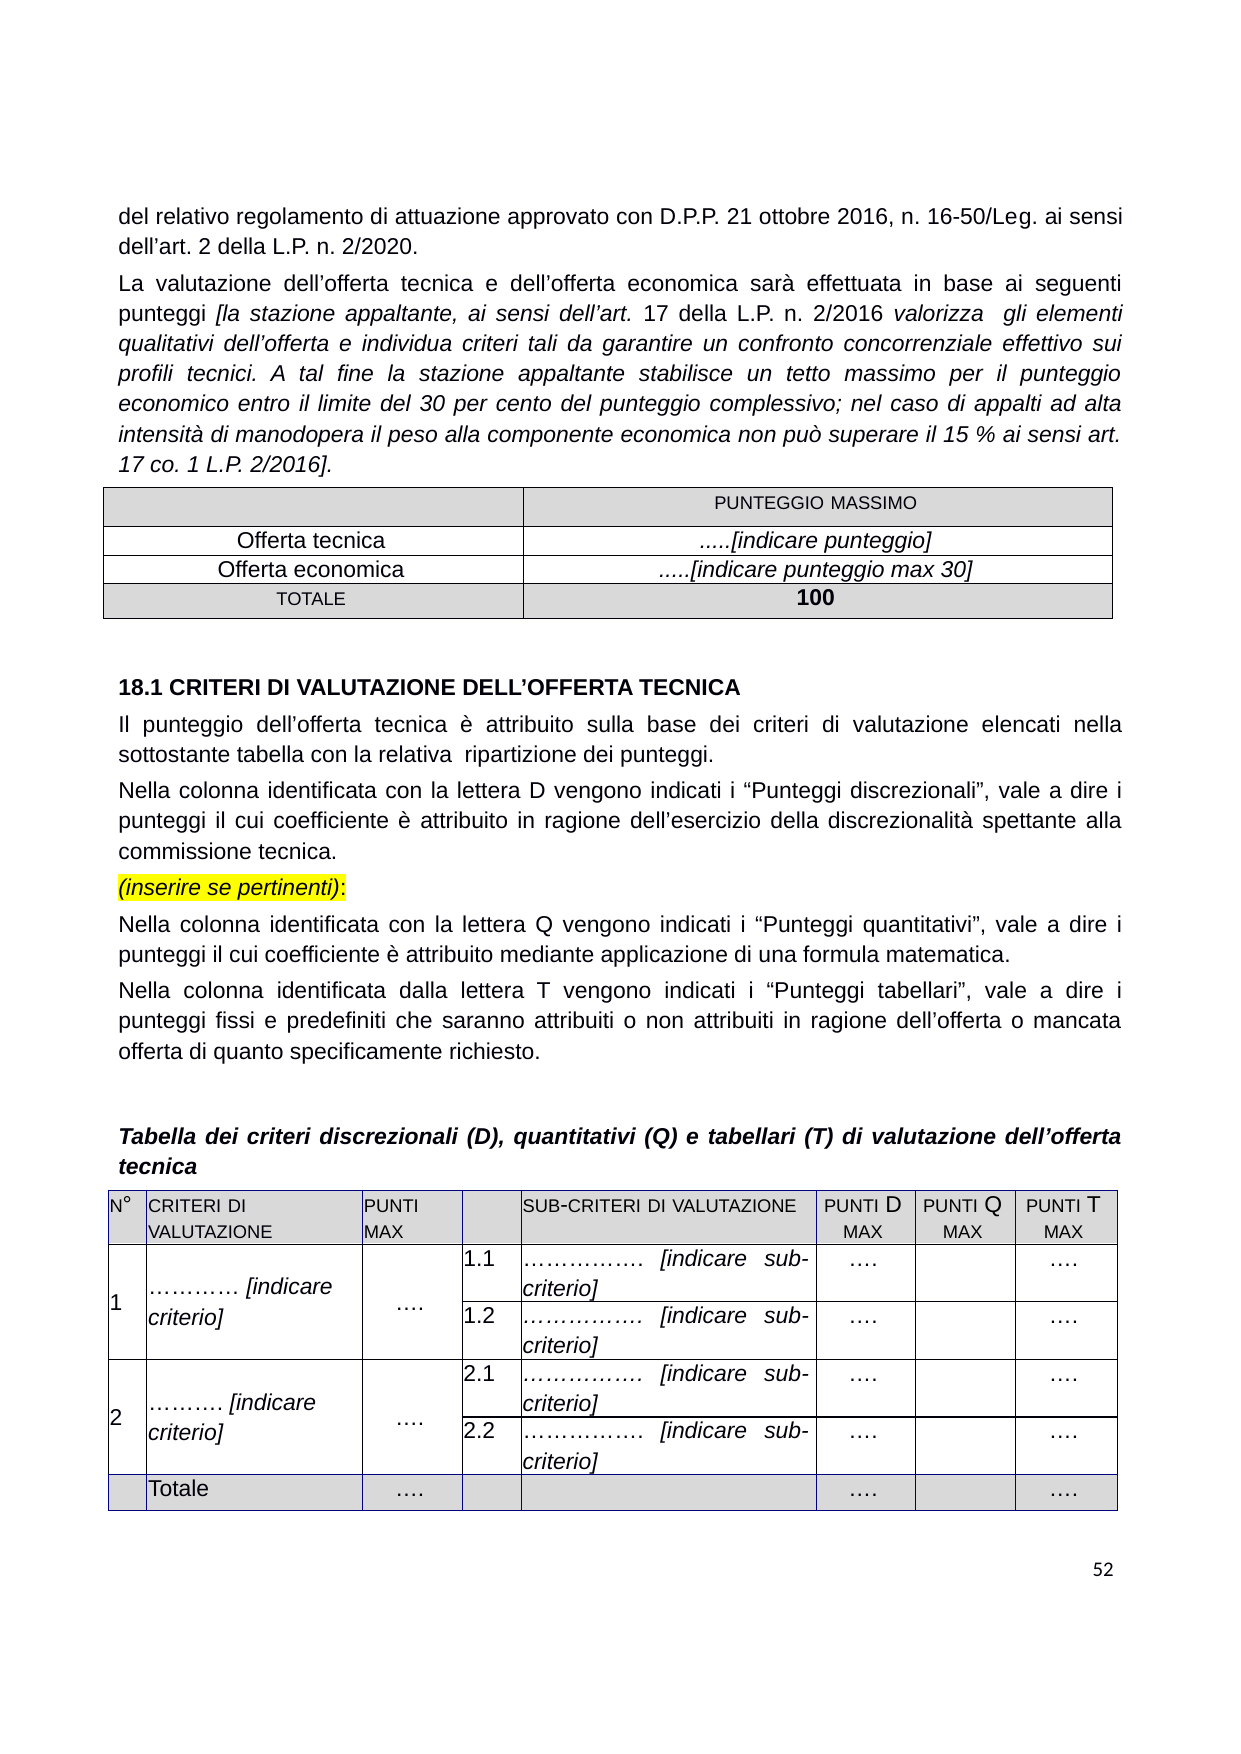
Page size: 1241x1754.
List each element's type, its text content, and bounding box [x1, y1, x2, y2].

table_cell …. [363, 1475, 462, 1510]
table_cell .....[indicare punteggio max 30] [524, 556, 1112, 583]
table_cell ……………. [indicare sub-criterio] [522, 1245, 816, 1301]
subtitle 18.1 Criteri di valutazione dell’offerta tecnica [118, 674, 1123, 701]
table_cell …. [1016, 1302, 1117, 1359]
table_cell …. [817, 1418, 915, 1474]
text Il punteggio dell’offerta tecnica è attribuito sulla base dei criteri di valutazione elencati nella sottostante tabella con la relativa ripartizione dei punteggi. [118, 711, 1123, 767]
table_cell Offerta economica [104, 556, 523, 583]
table_header sub-criteri di valutazione [522, 1191, 816, 1243]
table_cell 100 [524, 584, 1112, 618]
table_header n° [109, 1191, 146, 1243]
table_cell …. [817, 1475, 915, 1510]
table_cell …. [817, 1245, 915, 1301]
table_cell [109, 1475, 146, 1510]
table_cell Totale [147, 1475, 362, 1510]
table_cell .....[indicare punteggio] [524, 527, 1112, 555]
text del relativo regolamento di attuazione approvato con D.P.P. 21 ottobre 2016, n. 16-50/Leg. ai sensi dell’art. 2 della L.P. n. 2/2020. [118, 203, 1123, 259]
table_cell 1.1 [463, 1245, 521, 1301]
table_cell 1.2 [463, 1302, 521, 1359]
table_cell ………. [indicare criterio] [147, 1360, 362, 1474]
table_header punteggio massimo [524, 488, 1112, 526]
table_header criteri di valutazione [147, 1191, 362, 1243]
table_cell 2.2 [463, 1418, 521, 1474]
table_cell [916, 1418, 1015, 1474]
table_cell totale [104, 584, 523, 618]
table_cell ……………. [indicare sub-criterio] [522, 1360, 816, 1416]
table_header punti D max [817, 1191, 915, 1243]
table_cell ……………. [indicare sub-criterio] [522, 1302, 816, 1359]
text Tabella dei criteri discrezionali (D), quantitativi (Q) e tabellari (T) di valutazione dell’offerta tecnica [118, 1123, 1123, 1180]
table_cell …. [1016, 1418, 1117, 1474]
table_cell [522, 1475, 816, 1510]
table_header punti T max [1016, 1191, 1117, 1243]
table_cell 1 [109, 1245, 146, 1359]
table_header [463, 1191, 521, 1243]
text (inserire se pertinenti): [118, 874, 1123, 901]
text Nella colonna identificata con la lettera D vengono indicati i “Punteggi discrezionali”, vale a dire i punteggi il cui coefficiente è attribuito in ragione dell’esercizio della discrezionalità spettante alla commissione tecnica. [118, 777, 1123, 864]
table_cell ……………. [indicare sub-criterio] [522, 1418, 816, 1474]
table_cell 2.1 [463, 1360, 521, 1416]
table_header [104, 488, 523, 526]
table_cell [463, 1475, 521, 1510]
table_cell …. [1016, 1245, 1117, 1301]
table_cell 2 [109, 1360, 146, 1474]
table_cell …. [1016, 1475, 1117, 1510]
text La valutazione dell’offerta tecnica e dell’offerta economica sarà effettuata in base ai seguenti punteggi [la stazione appaltante, ai sensi dell’art. 17 della L.P. n. 2/2016 valorizza gli elementi qualitativi dell’offerta e individua criteri tali da garantire un confronto concorrenziale effettivo sui profili tecnici. A tal fine la stazione appaltante stabilisce un tetto massimo per il punteggio economico entro il limite del 30 per cento del punteggio complessivo; nel caso di appalti ad alta intensità di manodopera il peso alla componente economica non può superare il 15 % ai sensi art. 17 co. 1 L.P. 2/2016]. [118, 269, 1123, 477]
table_header punti max [363, 1191, 462, 1243]
table_cell [916, 1245, 1015, 1301]
table_cell …. [1016, 1360, 1117, 1416]
table_cell ………… [indicare criterio] [147, 1245, 362, 1359]
table_cell [916, 1475, 1015, 1510]
text Nella colonna identificata con la lettera Q vengono indicati i “Punteggi quantitativi”, vale a dire i punteggi il cui coefficiente è attribuito mediante applicazione di una formula matematica. [118, 911, 1123, 967]
table_cell …. [363, 1360, 462, 1474]
text Nella colonna identificata dalla lettera T vengono indicati i “Punteggi tabellari”, vale a dire i punteggi fissi e predefiniti che saranno attribuiti o non attribuiti in ragione dell’offerta o mancata offerta di quanto specificamente richiesto. [118, 977, 1123, 1064]
table_cell [916, 1302, 1015, 1359]
table_header punti Q max [916, 1191, 1015, 1243]
table_cell …. [363, 1245, 462, 1359]
table_cell …. [817, 1302, 915, 1359]
table_cell …. [817, 1360, 915, 1416]
table_cell [916, 1360, 1015, 1416]
table_cell Offerta tecnica [104, 527, 523, 555]
